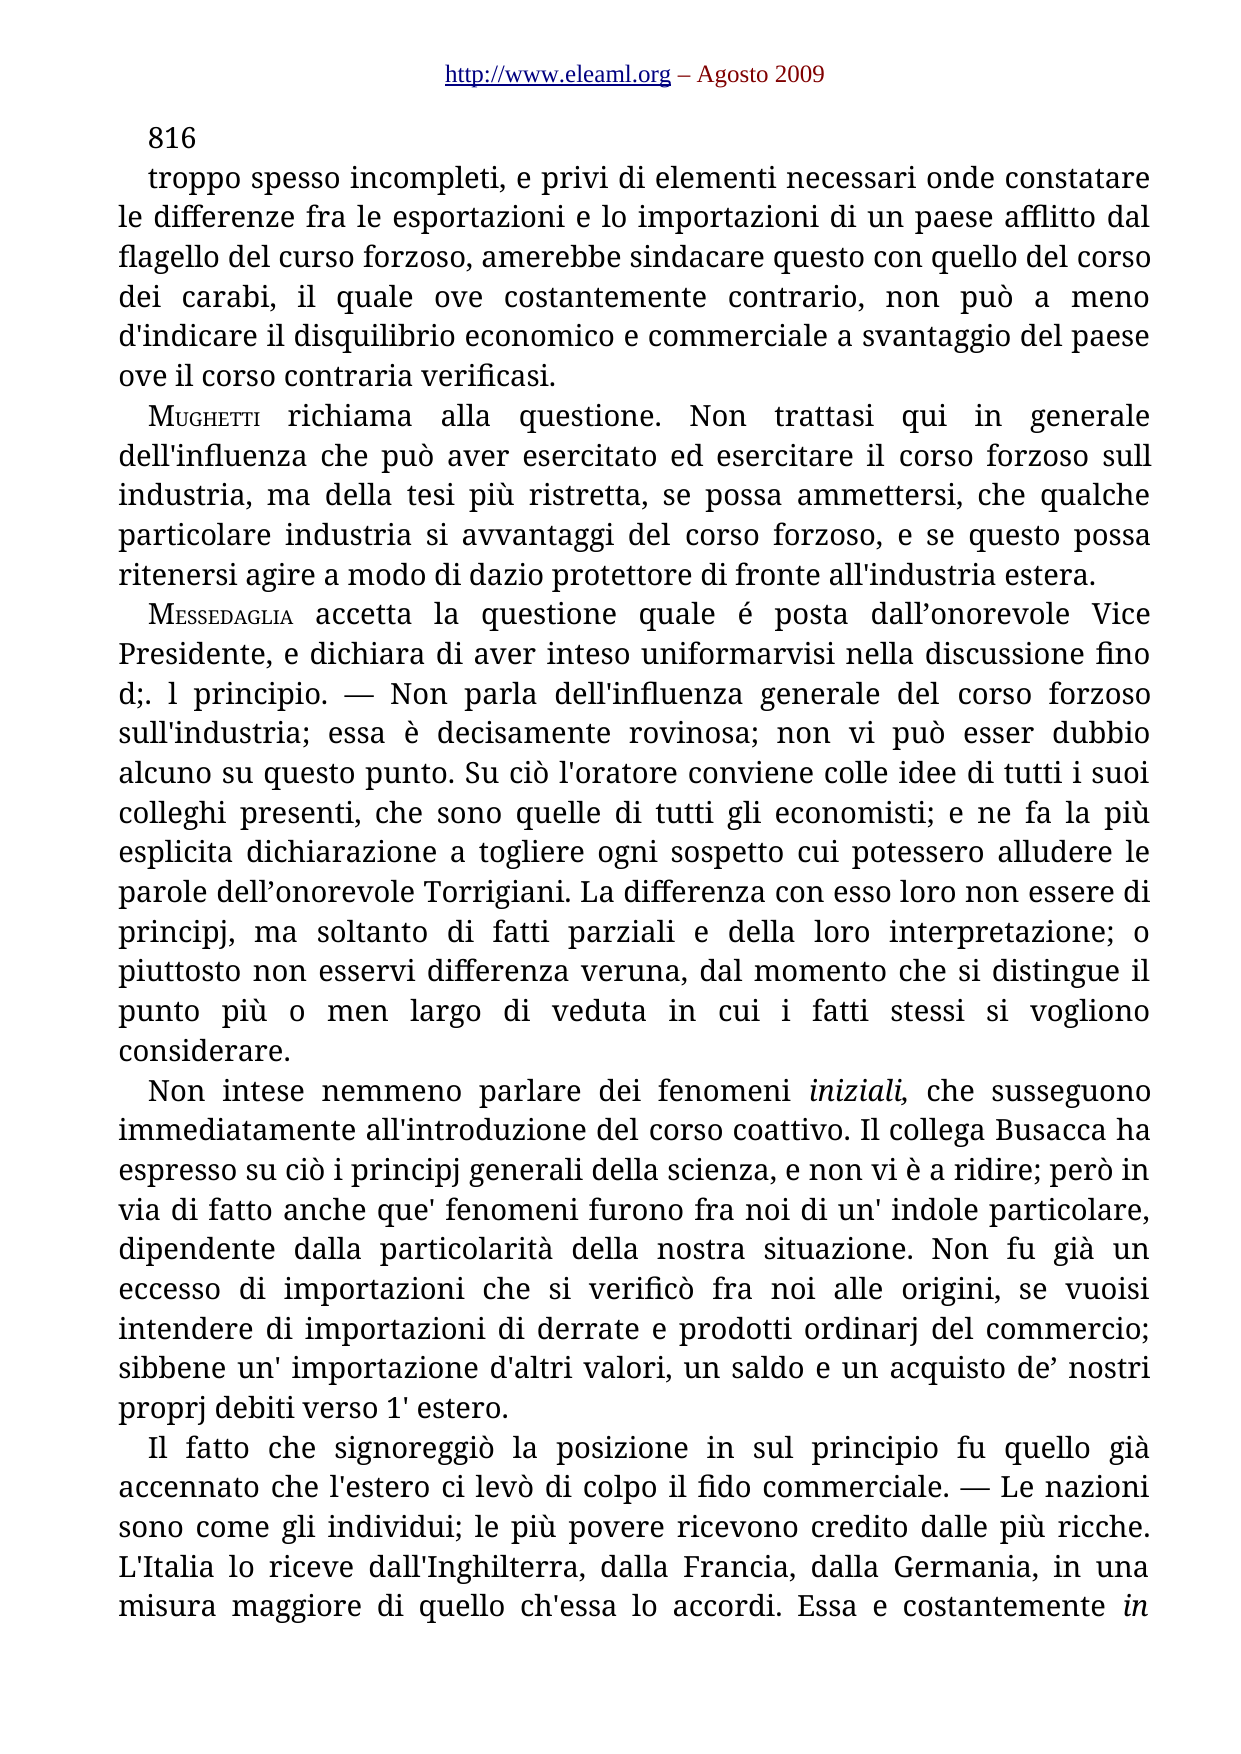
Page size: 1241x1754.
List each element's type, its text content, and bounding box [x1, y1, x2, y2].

text Mughetti richiama alla questione. Non trattasi qui in generale dell'influenza che può aver esercitato ed esercitare il corso forzoso sull industria, ma della tesi più ristretta, se possa ammettersi, che qualche particolare industria si avvantaggi del corso forzoso, e se questo possa ritenersi agire a modo di dazio protettore di fronte all'industria estera. [118, 395, 1152, 593]
text Non intese nemmeno parlare dei fenomeni iniziali, che susseguono immediatamente all'introduzione del corso coattivo. Il collega Busacca ha espresso su ciò i principj generali della scienza, e non vi è a ridire; però in via di fatto anche que' fenomeni furono fra noi di un' indole particolare, dipendente dalla particolarità della nostra situazione. Non fu già un eccesso di importazioni che si verificò fra noi alle origini, se vuoisi intendere di importazioni di derrate e prodotti ordinarj del commercio; sibbene un' importazione d'altri valori, un saldo e un acquisto de’ nostri proprj debiti verso 1' estero. [118, 1070, 1152, 1427]
text Il fatto che signoreggiò la posizione in sul principio fu quello già accennato che l'estero ci levò di colpo il fido commerciale. — Le nazioni sono come gli individui; le più povere ricevono credito dalle più ricche. L'Italia lo riceve dall'Inghilterra, dalla Francia, dalla Germania, in una misura maggiore di quello ch'essa lo accordi. Essa e costantemente in [118, 1427, 1152, 1625]
text 816 [118, 117, 1152, 157]
text troppo spesso incompleti, e privi di elementi necessari onde constatare le differenze fra le esportazioni e lo importazioni di un paese afflitto dal flagello del curso forzoso, amerebbe sindacare questo con quello del corso dei carabi, il quale ove costantemente contrario, non può a meno d'indicare il disquilibrio economico e commerciale a svantaggio del paese ove il corso contraria verificasi. [118, 157, 1152, 395]
text Messedaglia accetta la questione quale é posta dall’onorevole Vice Presidente, e dichiara di aver inteso uniformarvisi nella discussione fino d;. l principio. — Non parla dell'influenza generale del corso forzoso sull'industria; essa è decisamente rovinosa; non vi può esser dubbio alcuno su questo punto. Su ciò l'oratore conviene colle idee di tutti i suoi colleghi presenti, che sono quelle di tutti gli economisti; e ne fa la più esplicita dichiarazione a togliere ogni sospetto cui potessero alludere le parole dell’onorevole Torrigiani. La differenza con esso loro non essere di principj, ma soltanto di fatti parziali e della loro interpretazione; o piuttosto non esservi differenza veruna, dal momento che si distingue il punto più o men largo di veduta in cui i fatti stessi si vogliono considerare. [118, 593, 1152, 1070]
